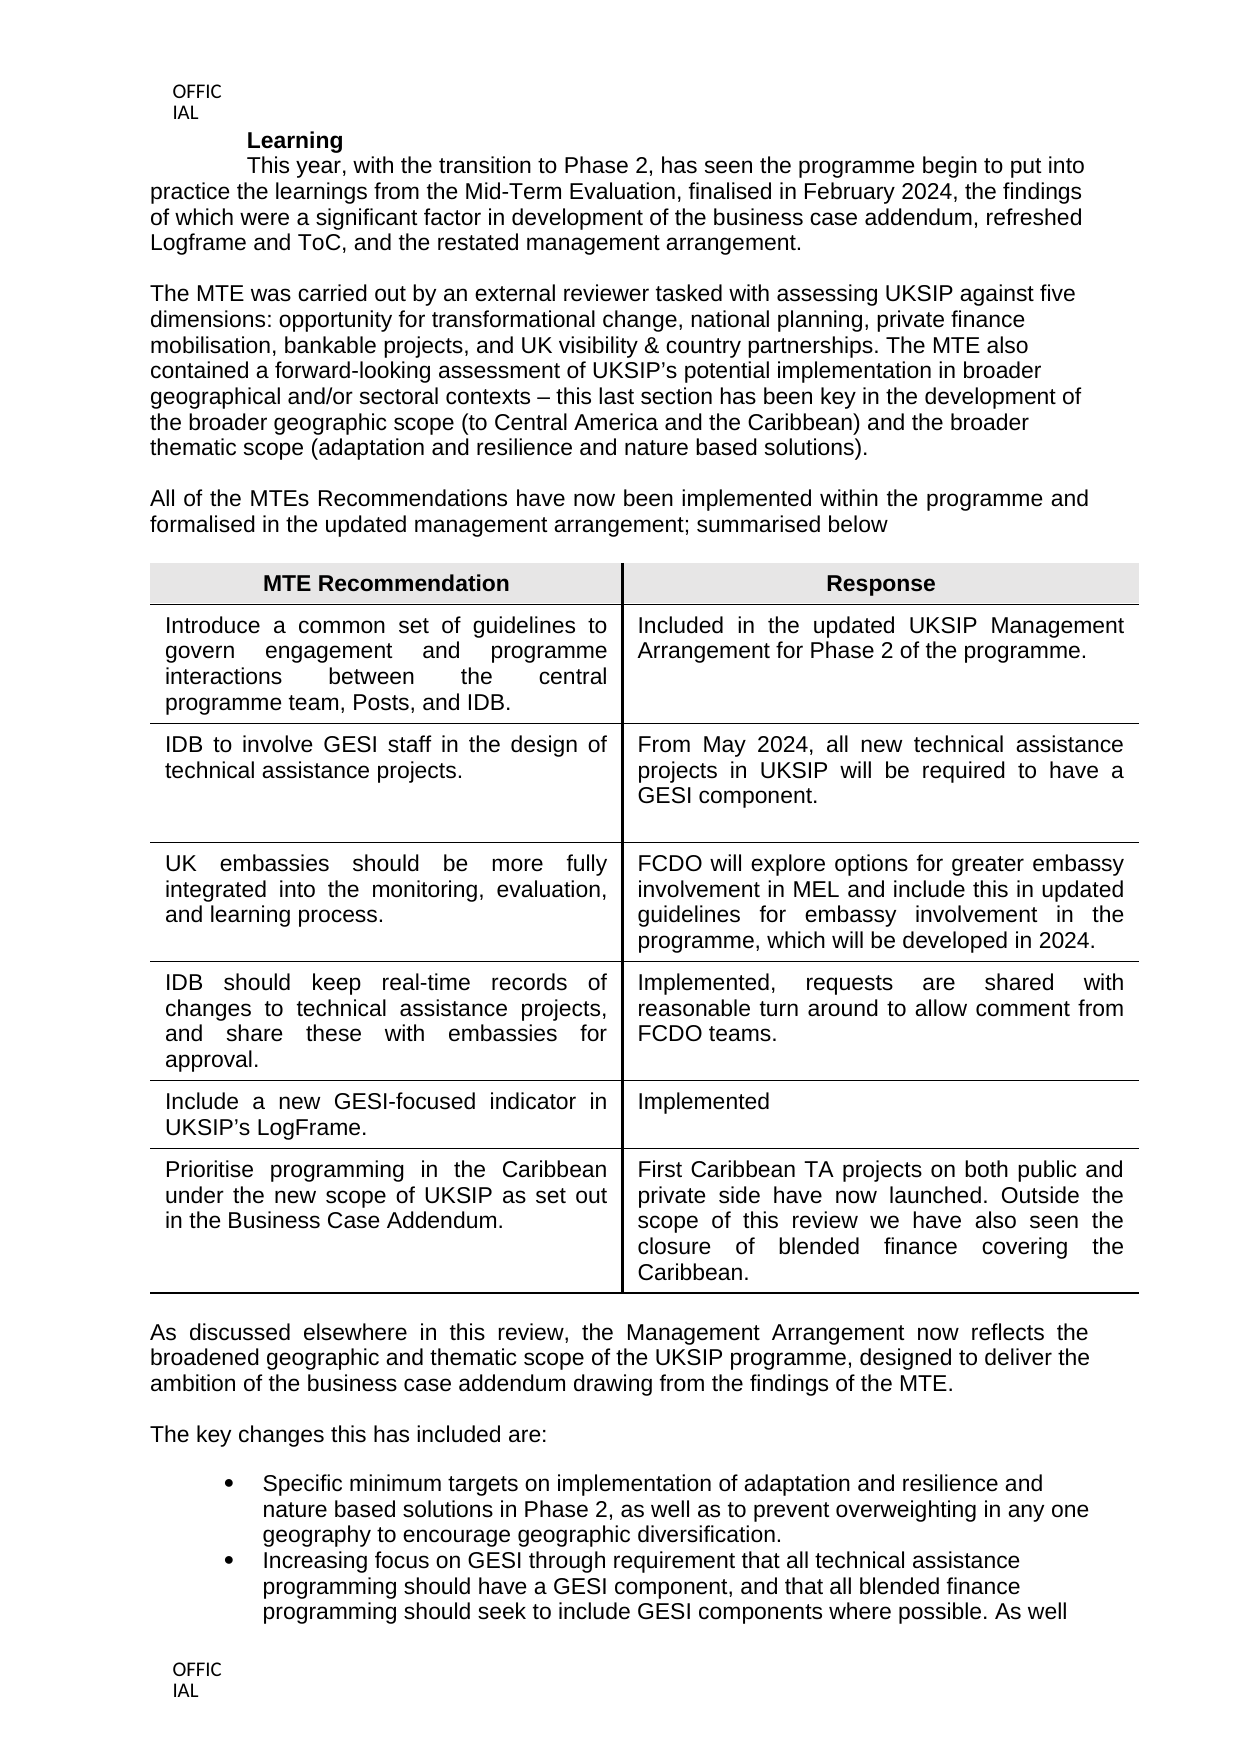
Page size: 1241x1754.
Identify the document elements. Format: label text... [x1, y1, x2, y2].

table_cell Implemented, requests are shared with reasonable turn around to allow comment from FCDO teams. [624, 962, 1139, 1080]
table_cell Introduce a common set of guidelines to govern engagement and programme interactions between the central programme team, Posts, and IDB. [150, 605, 621, 723]
text The key changes this has included are: [150, 1422, 1090, 1471]
table_cell Include a new GESI-focused indicator in UKSIP’s LogFrame. [150, 1081, 621, 1148]
table_header MTE Recommendation [150, 563, 621, 603]
text All of the MTEs Recommendations have now been implemented within the programme and formalised in the updated management arrangement; summarised below [150, 486, 1090, 537]
table_header Response [624, 563, 1139, 603]
table_cell FCDO will explore options for greater embassy involvement in MEL and include this in updated guidelines for embassy involvement in the programme, which will be developed in 2024. [624, 843, 1139, 961]
table_cell IDB should keep real-time records of changes to technical assistance projects, and share these with embassies for approval. [150, 962, 621, 1080]
table_cell First Caribbean TA projects on both public and private side have now launched. Outside the scope of this review we have also seen the closure of blended finance covering the Caribbean. [624, 1149, 1139, 1292]
table_cell Included in the updated UKSIP Management Arrangement for Phase 2 of the programme. [624, 605, 1139, 723]
text This year, with the transition to Phase 2, has seen the programme begin to put into practice the learnings from the Mid-Term Evaluation, finalised in February 2024, the findings of which were a significant factor in development of the business case addendum, refreshed Logframe and ToC, and the restated management arrangement. [150, 153, 1090, 255]
text The MTE was carried out by an external reviewer tasked with assessing UKSIP against five dimensions: opportunity for transformational change, national planning, private finance mobilisation, bankable projects, and UK visibility & country partnerships. The MTE also contained a forward-looking assessment of UKSIP’s potential implementation in broader geographical and/or sectoral contexts – this last section has been key in the development of the broader geographic scope (to Central America and the Caribbean) and the broader thematic scope (adaptation and resilience and nature based solutions). [150, 281, 1090, 460]
text Learning [150, 127, 1090, 153]
table_cell Prioritise programming in the Caribbean under the new scope of UKSIP as set out in the Business Case Addendum. [150, 1149, 621, 1292]
list Specific minimum targets on implementation of adaptation and resilience and nature based solutions in Phase 2, as well as to prevent overweighting in any one geography to encourage geographic diversification. [225, 1471, 1090, 1548]
table_cell Implemented [624, 1081, 1139, 1148]
text As discussed elsewhere in this review, the Management Arrangement now reflects the broadened geographic and thematic scope of the UKSIP programme, designed to deliver the ambition of the business case addendum drawing from the findings of the MTE. [150, 1319, 1090, 1396]
list Increasing focus on GESI through requirement that all technical assistance programming should have a GESI component, and that all blended finance programming should seek to include GESI components where possible. As well [225, 1548, 1090, 1624]
table_cell UK embassies should be more fully integrated into the monitoring, evaluation, and learning process. [150, 843, 621, 961]
table_cell IDB to involve GESI staff in the design of technical assistance projects. [150, 724, 621, 842]
table_cell From May 2024, all new technical assistance projects in UKSIP will be required to have a GESI component. [624, 724, 1139, 842]
